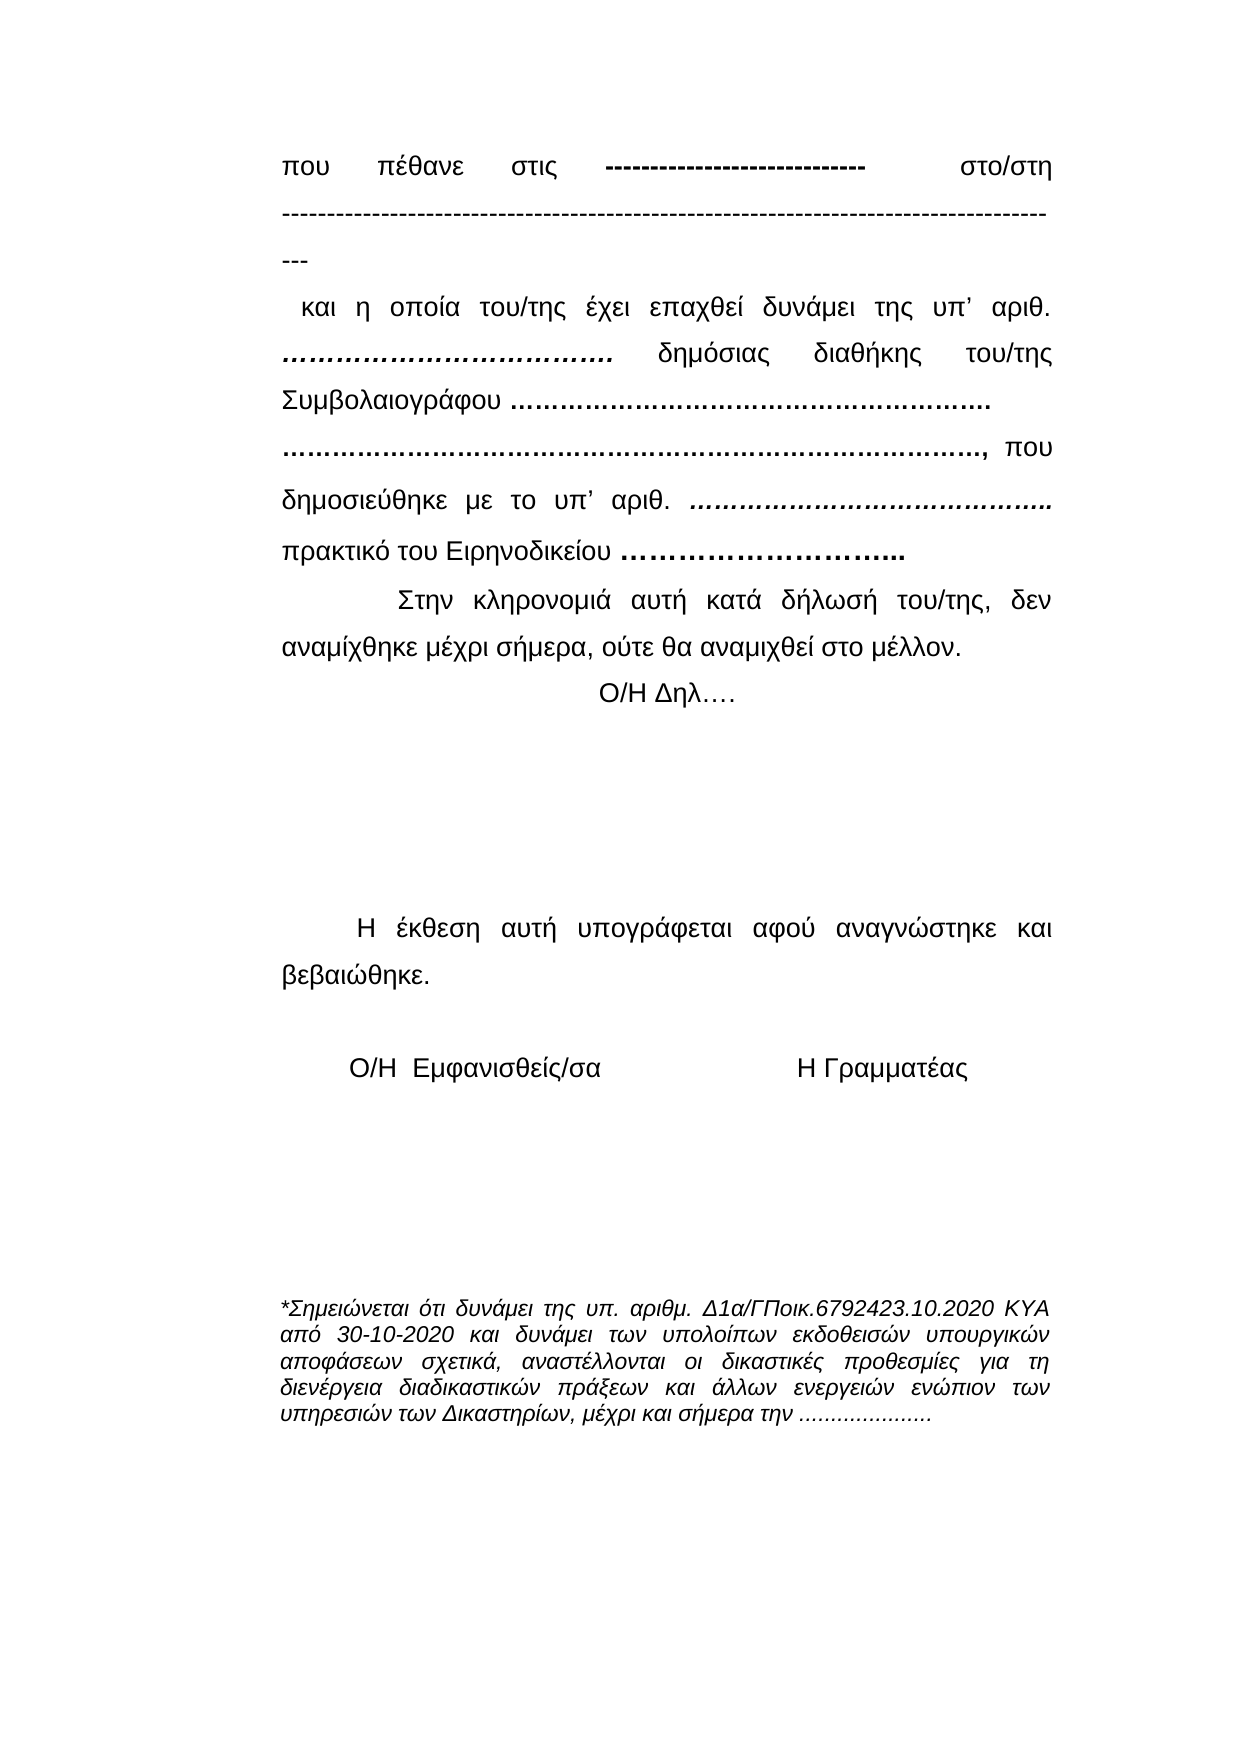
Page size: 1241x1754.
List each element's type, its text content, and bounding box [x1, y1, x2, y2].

text και η οποία του/της έχει επαχθεί δυνάμει της υπ’ αριθ. ………………………………. δημόσιας διαθήκης του/της Συμβολαιογράφου …………………………………………………. [281, 291, 1053, 416]
text Ο/Η Δηλ…. [281, 677, 1053, 709]
text Ο/Η Εμφανισθείς/σα Η Γραμματέας [281, 1052, 1053, 1084]
text Στην κληρονομιά αυτή κατά δήλωσή του/της, δεν αναμίχθηκε μέχρι σήμερα, ούτε θα αναμιχθεί στο μέλλον. [281, 584, 1053, 662]
text *Σημειώνεται ότι δυνάμει της υπ. αριθμ. Δ1α/ΓΠοικ.6792423.10.2020 ΚΥΑ από 30-10-2020 και δυνάμει των υπολοίπων εκδοθεισών υπουργικών αποφάσεων σχετικά, αναστέλλονται οι δικαστικές προθεσμίες για τη διενέργεια διαδικαστικών πράξεων και άλλων ενεργειών ενώπιον των υπηρεσιών των Δικαστηρίων, μέχρι και σήμερα την ..................... [280, 1295, 1053, 1427]
text …………………………………………………………………………, που δημοσιεύθηκε με το υπ’ αριθ. …………………………………….. πρακτικό του Ειρηνοδικείου ………………………... [281, 431, 1053, 567]
text Η έκθεση αυτή υπογράφεται αφού αναγνώστηκε και βεβαιώθηκε. [281, 912, 1053, 990]
text που πέθανε στις ----------------------------- στο/στη ---------------------------------------------------------------------------------------- [281, 150, 1053, 275]
